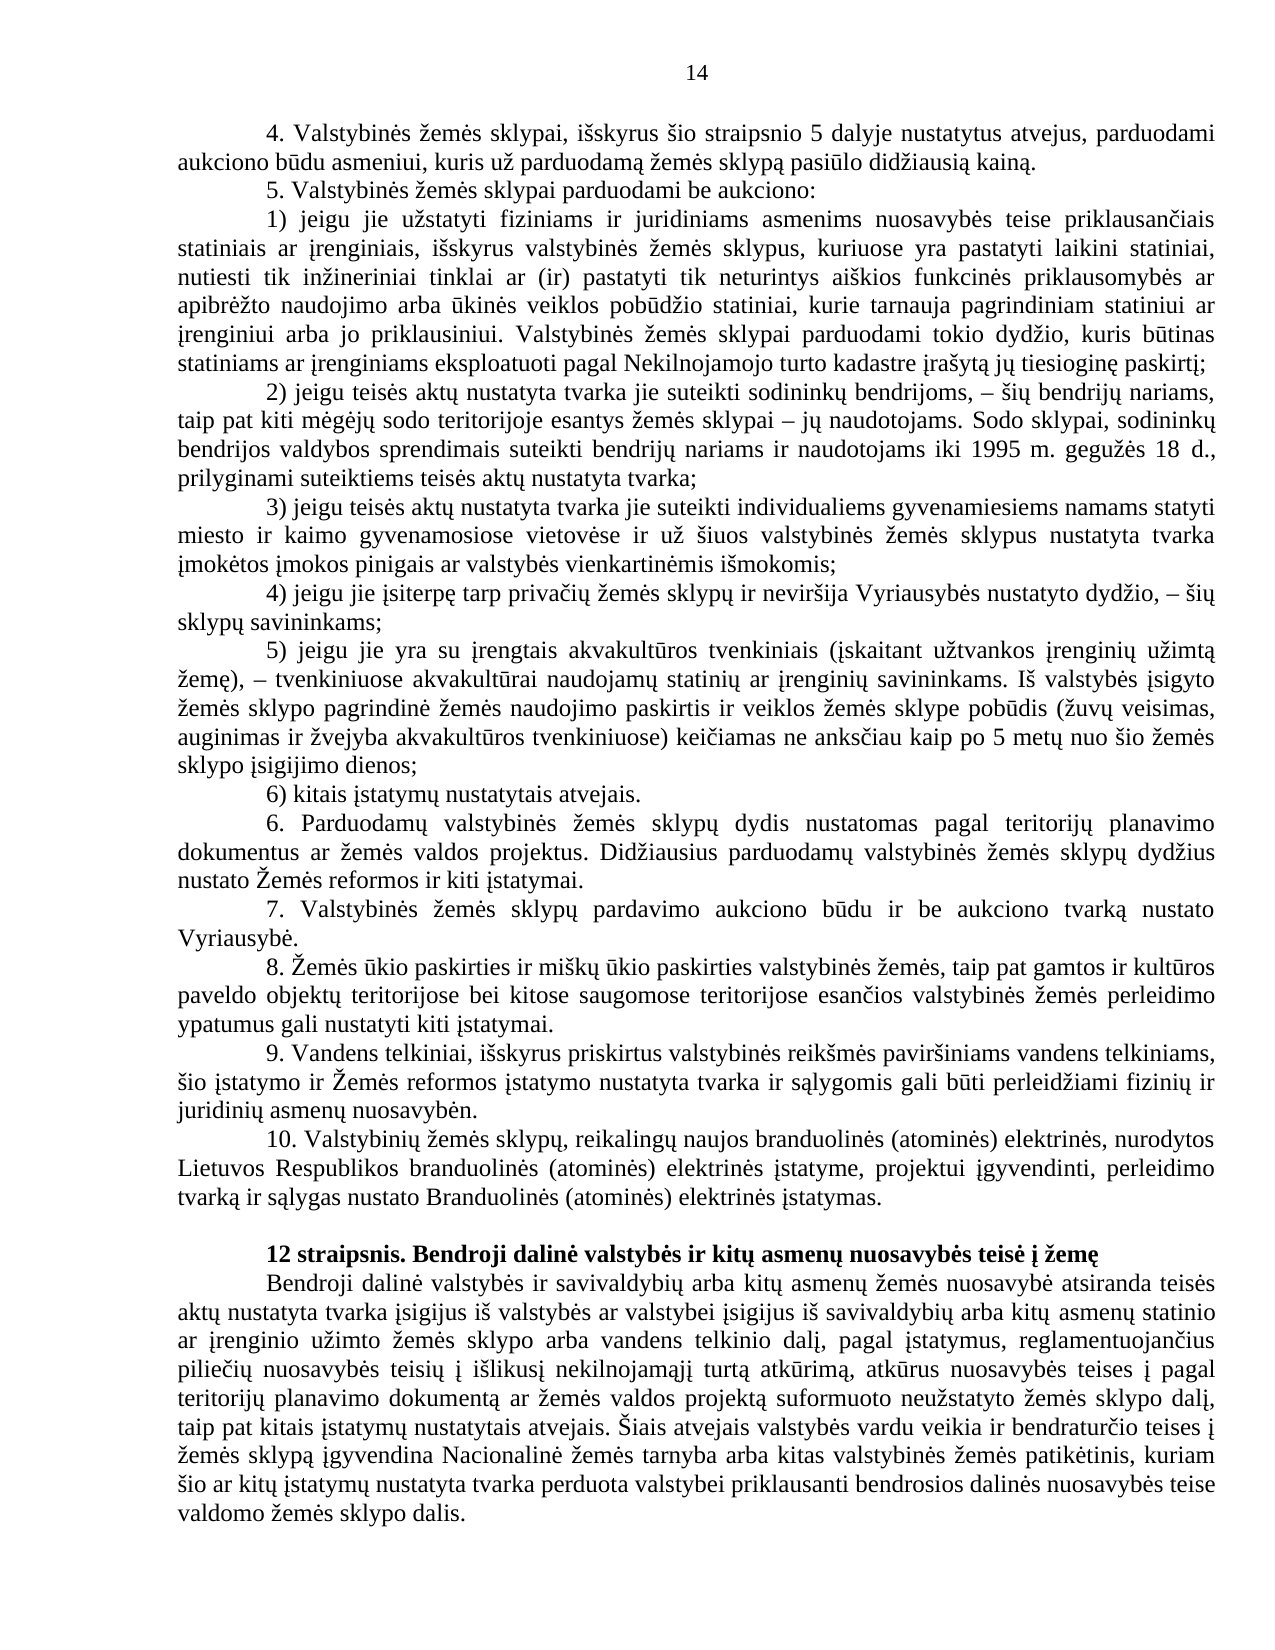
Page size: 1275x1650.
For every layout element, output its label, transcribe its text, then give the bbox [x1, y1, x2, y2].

text 3) jeigu teisės aktų nustatyta tvarka jie suteikti individualiems gyvenamiesiems namams statyti miesto ir kaimo gyvenamosiose vietovėse ir už šiuos valstybinės žemės sklypus nustatyta tvarka įmokėtos įmokos pinigais ar valstybės vienkartinėmis išmokomis; [177, 492, 1216, 578]
text 8. Žemės ūkio paskirties ir miškų ūkio paskirties valstybinės žemės, taip pat gamtos ir kultūros paveldo objektų teritorijose bei kitose saugomose teritorijose esančios valstybinės žemės perleidimo ypatumus gali nustatyti kiti įstatymai. [177, 952, 1216, 1038]
text 5) jeigu jie yra su įrengtais akvakultūros tvenkiniais (įskaitant užtvankos įrenginių užimtą žemę), – tvenkiniuose akvakultūrai naudojamų statinių ar įrenginių savininkams. Iš valstybės įsigyto žemės sklypo pagrindinė žemės naudojimo paskirtis ir veiklos žemės sklype pobūdis (žuvų veisimas, auginimas ir žvejyba akvakultūros tvenkiniuose) keičiamas ne anksčiau kaip po 5 metų nuo šio žemės sklypo įsigijimo dienos; [177, 636, 1216, 779]
text 4) jeigu jie įsiterpę tarp privačių žemės sklypų ir neviršija Vyriausybės nustatyto dydžio, – šių sklypų savininkams; [177, 578, 1216, 636]
text 1) jeigu jie užstatyti fiziniams ir juridiniams asmenims nuosavybės teise priklausančiais statiniais ar įrenginiais, išskyrus valstybinės žemės sklypus, kuriuose yra pastatyti laikini statiniai, nutiesti tik inžineriniai tinklai ar (ir) pastatyti tik neturintys aiškios funkcinės priklausomybės ar apibrėžto naudojimo arba ūkinės veiklos pobūdžio statiniai, kurie tarnauja pagrindiniam statiniui ar įrenginiui arba jo priklausiniui. Valstybinės žemės sklypai parduodami tokio dydžio, kuris būtinas statiniams ar įrenginiams eksploatuoti pagal Nekilnojamojo turto kadastre įrašytą jų tiesioginę paskirtį; [177, 204, 1216, 377]
text 7. Valstybinės žemės sklypų pardavimo aukciono būdu ir be aukciono tvarką nustato Vyriausybė. [177, 894, 1216, 952]
text 10. Valstybinių žemės sklypų, reikalingų naujos branduolinės (atominės) elektrinės, nurodytos Lietuvos Respublikos branduolinės (atominės) elektrinės įstatyme, projektui įgyvendinti, perleidimo tvarką ir sąlygas nustato Branduolinės (atominės) elektrinės įstatymas. [177, 1124, 1216, 1211]
text 4. Valstybinės žemės sklypai, išskyrus šio straipsnio 5 dalyje nustatytus atvejus, parduodami aukciono būdu asmeniui, kuris už parduodamą žemės sklypą pasiūlo didžiausią kainą. [177, 118, 1216, 176]
text 9. Vandens telkiniai, išskyrus priskirtus valstybinės reikšmės paviršiniams vandens telkiniams, šio įstatymo ir Žemės reformos įstatymo nustatyta tvarka ir sąlygomis gali būti perleidžiami fizinių ir juridinių asmenų nuosavybėn. [177, 1038, 1216, 1124]
text 6) kitais įstatymų nustatytais atvejais. [177, 779, 1216, 808]
text Bendroji dalinė valstybės ir savivaldybių arba kitų asmenų žemės nuosavybė atsiranda teisės aktų nustatyta tvarka įsigijus iš valstybės ar valstybei įsigijus iš savivaldybių arba kitų asmenų statinio ar įrenginio užimto žemės sklypo arba vandens telkinio dalį, pagal įstatymus, reglamentuojančius piliečių nuosavybės teisių į išlikusį nekilnojamąjį turtą atkūrimą, atkūrus nuosavybės teises į pagal teritorijų planavimo dokumentą ar žemės valdos projektą suformuoto neužstatyto žemės sklypo dalį, taip pat kitais įstatymų nustatytais atvejais. Šiais atvejais valstybės vardu veikia ir bendraturčio teises į žemės sklypą įgyvendina Nacionalinė žemės tarnyba arba kitas valstybinės žemės patikėtinis, kuriam šio ar kitų įstatymų nustatyta tvarka perduota valstybei priklausanti bendrosios dalinės nuosavybės teise valdomo žemės sklypo dalis. [177, 1268, 1216, 1527]
text 5. Valstybinės žemės sklypai parduodami be aukciono: [177, 176, 1216, 204]
text 2) jeigu teisės aktų nustatyta tvarka jie suteikti sodininkų bendrijoms, – šių bendrijų nariams, taip pat kiti mėgėjų sodo teritorijoje esantys žemės sklypai – jų naudotojams. Sodo sklypai, sodininkų bendrijos valdybos sprendimais suteikti bendrijų nariams ir naudotojams iki 1995 m. gegužės 18 d., prilyginami suteiktiems teisės aktų nustatyta tvarka; [177, 377, 1216, 492]
text 6. Parduodamų valstybinės žemės sklypų dydis nustatomas pagal teritorijų planavimo dokumentus ar žemės valdos projektus. Didžiausius parduodamų valstybinės žemės sklypų dydžius nustato Žemės reformos ir kiti įstatymai. [177, 808, 1216, 894]
text 12 straipsnis. Bendroji dalinė valstybės ir kitų asmenų nuosavybės teisė į žemę [177, 1239, 1216, 1268]
